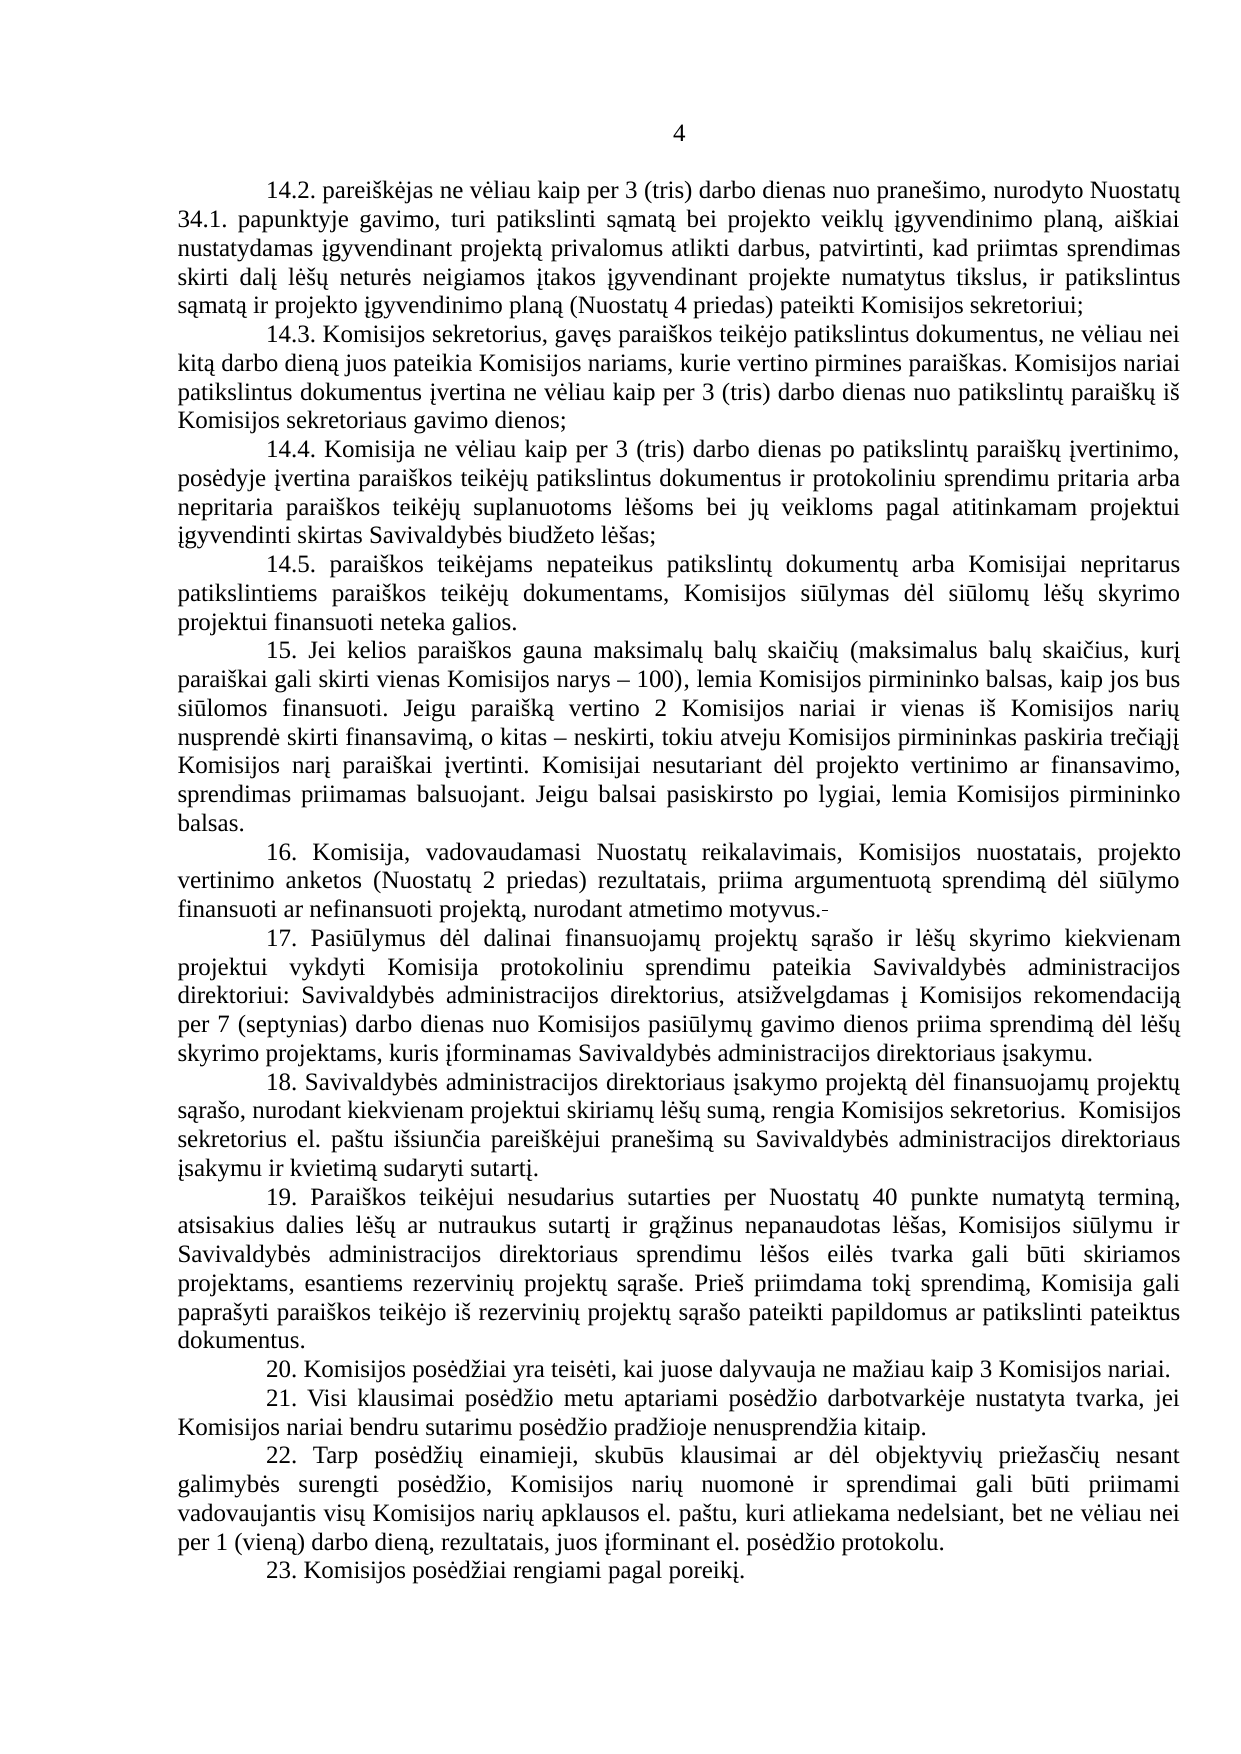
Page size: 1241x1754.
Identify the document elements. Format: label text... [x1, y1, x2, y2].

text 14.5. paraiškos teikėjams nepateikus patikslintų dokumentų arba Komisijai nepritarus patikslintiems paraiškos teikėjų dokumentams, Komisijos siūlymas dėl siūlomų lėšų skyrimo projektui finansuoti neteka galios. [177, 549, 1181, 636]
text 14.4. Komisija ne vėliau kaip per 3 (tris) darbo dienas po patikslintų paraiškų įvertinimo, posėdyje įvertina paraiškos teikėjų patikslintus dokumentus ir protokoliniu sprendimu pritaria arba nepritaria paraiškos teikėjų suplanuotoms lėšoms bei jų veikloms pagal atitinkamam projektui įgyvendinti skirtas Savivaldybės biudžeto lėšas; [177, 434, 1181, 549]
text 19. Paraiškos teikėjui nesudarius sutarties per Nuostatų 40 punkte numatytą terminą, atsisakius dalies lėšų ar nutraukus sutartį ir grąžinus nepanaudotas lėšas, Komisijos siūlymu ir Savivaldybės administracijos direktoriaus sprendimu lėšos eilės tvarka gali būti skiriamos projektams, esantiems rezervinių projektų sąraše. Prieš priimdama tokį sprendimą, Komisija gali paprašyti paraiškos teikėjo iš rezervinių projektų sąrašo pateikti papildomus ar patikslinti pateiktus dokumentus. [177, 1182, 1181, 1354]
text 18. Savivaldybės administracijos direktoriaus įsakymo projektą dėl finansuojamų projektų sąrašo, nurodant kiekvienam projektui skiriamų lėšų sumą, rengia Komisijos sekretorius. Komisijos sekretorius el. paštu išsiunčia pareiškėjui pranešimą su Savivaldybės administracijos direktoriaus įsakymu ir kvietimą sudaryti sutartį. [177, 1067, 1181, 1182]
text 16. Komisija, vadovaudamasi Nuostatų reikalavimais, Komisijos nuostatais, projekto vertinimo anketos (Nuostatų 2 priedas) rezultatais, priima argumentuotą sprendimą dėl siūlymo finansuoti ar nefinansuoti projektą, nurodant atmetimo motyvus. [177, 837, 1181, 923]
text 14.3. Komisijos sekretorius, gavęs paraiškos teikėjo patikslintus dokumentus, ne vėliau nei kitą darbo dieną juos pateikia Komisijos nariams, kurie vertino pirmines paraiškas. Komisijos nariai patikslintus dokumentus įvertina ne vėliau kaip per 3 (tris) darbo dienas nuo patikslintų paraiškų iš Komisijos sekretoriaus gavimo dienos; [177, 319, 1181, 434]
text 21. Visi klausimai posėdžio metu aptariami posėdžio darbotvarkėje nustatyta tvarka, jei Komisijos nariai bendru sutarimu posėdžio pradžioje nenusprendžia kitaip. [177, 1383, 1181, 1441]
text 23. Komisijos posėdžiai rengiami pagal poreikį. [177, 1556, 1181, 1584]
text 20. Komisijos posėdžiai yra teisėti, kai juose dalyvauja ne mažiau kaip 3 Komisijos nariai. [177, 1354, 1181, 1383]
text 14.2. pareiškėjas ne vėliau kaip per 3 (tris) darbo dienas nuo pranešimo, nurodyto Nuostatų 34.1. papunktyje gavimo, turi patikslinti sąmatą bei projekto veiklų įgyvendinimo planą, aiškiai nustatydamas įgyvendinant projektą privalomus atlikti darbus, patvirtinti, kad priimtas sprendimas skirti dalį lėšų neturės neigiamos įtakos įgyvendinant projekte numatytus tikslus, ir patikslintus sąmatą ir projekto įgyvendinimo planą (Nuostatų 4 priedas) pateikti Komisijos sekretoriui; [177, 176, 1181, 319]
text 17. Pasiūlymus dėl dalinai finansuojamų projektų sąrašo ir lėšų skyrimo kiekvienam projektui vykdyti Komisija protokoliniu sprendimu pateikia Savivaldybės administracijos direktoriui: Savivaldybės administracijos direktorius, atsižvelgdamas į Komisijos rekomendaciją per 7 (septynias) darbo dienas nuo Komisijos pasiūlymų gavimo dienos priima sprendimą dėl lėšų skyrimo projektams, kuris įforminamas Savivaldybės administracijos direktoriaus įsakymu. [177, 923, 1181, 1067]
text 15. Jei kelios paraiškos gauna maksimalų balų skaičių (maksimalus balų skaičius, kurį paraiškai gali skirti vienas Komisijos narys – 100), lemia Komisijos pirmininko balsas, kaip jos bus siūlomos finansuoti. Jeigu paraišką vertino 2 Komisijos nariai ir vienas iš Komisijos narių nusprendė skirti finansavimą, o kitas – neskirti, tokiu atveju Komisijos pirmininkas paskiria trečiąjį Komisijos narį paraiškai įvertinti. Komisijai nesutariant dėl projekto vertinimo ar finansavimo, sprendimas priimamas balsuojant. Jeigu balsai pasiskirsto po lygiai, lemia Komisijos pirmininko balsas. [177, 636, 1181, 837]
text 22. Tarp posėdžių einamieji, skubūs klausimai ar dėl objektyvių priežasčių nesant galimybės surengti posėdžio, Komisijos narių nuomonė ir sprendimai gali būti priimami vadovaujantis visų Komisijos narių apklausos el. paštu, kuri atliekama nedelsiant, bet ne vėliau nei per 1 (vieną) darbo dieną, rezultatais, juos įforminant el. posėdžio protokolu. [177, 1441, 1181, 1556]
